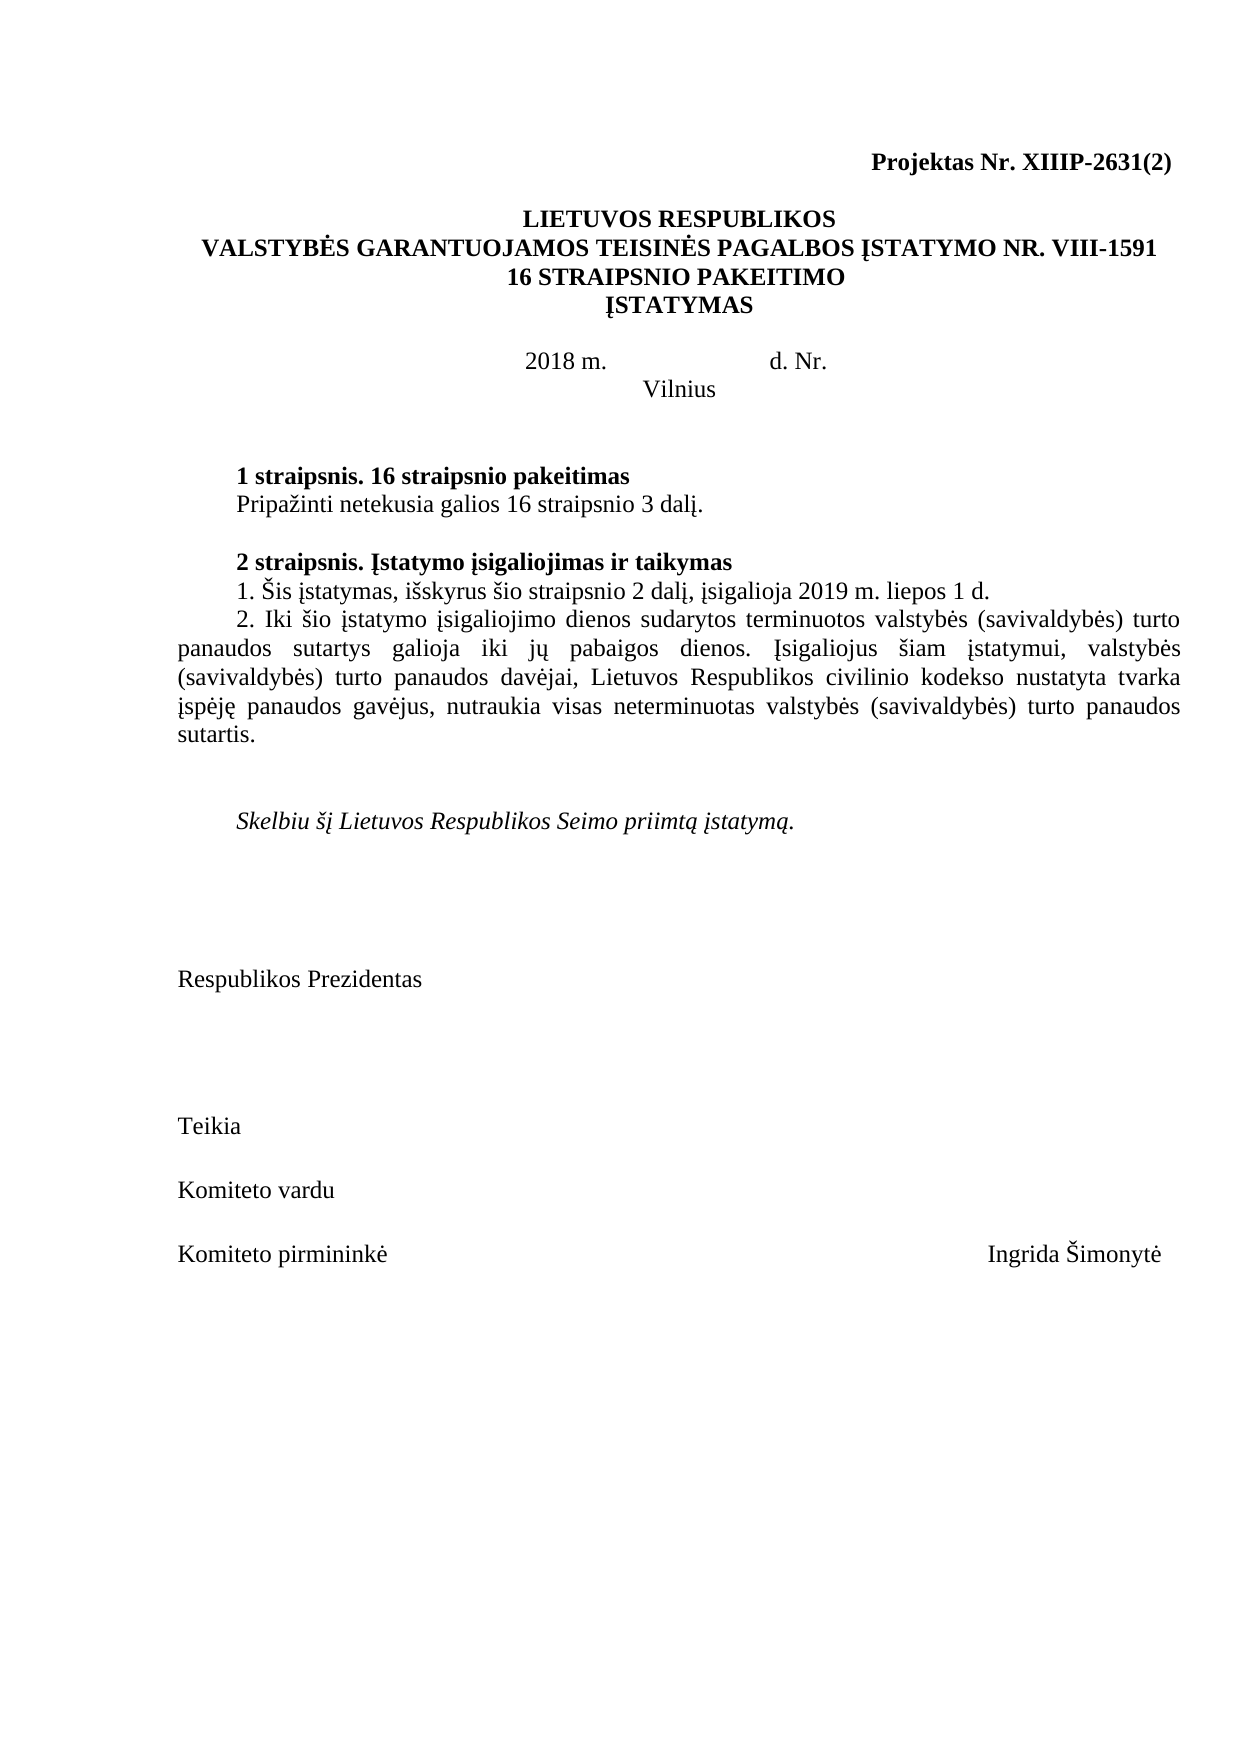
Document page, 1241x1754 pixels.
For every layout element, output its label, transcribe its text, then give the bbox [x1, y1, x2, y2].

text ĮSTATYMAS [177, 291, 1181, 319]
text Vilnius [177, 374, 1181, 403]
text Teikia [177, 1111, 1181, 1140]
text Skelbiu šį Lietuvos Respublikos Seimo priimtą įstatymą. [177, 806, 1181, 834]
text 2018 m. d. Nr. [177, 346, 1181, 374]
text Pripažinti netekusia galios 16 straipsnio 3 dalį. [177, 489, 1181, 518]
text 2. Iki šio įstatymo įsigaliojimo dienos sudarytos terminuotos valstybės (savivaldybės) turto panaudos sutartys galioja iki jų pabaigos dienos. Įsigaliojus šiam įstatymui, valstybės (savivaldybės) turto panaudos davėjai, Lietuvos Respublikos civilinio kodekso nustatyta tvarka įspėję panaudos gavėjus, nutraukia visas neterminuotas valstybės (savivaldybės) turto panaudos sutartis. [177, 604, 1181, 748]
text Komiteto vardu [177, 1175, 1181, 1204]
text VALSTYBĖS GARANTUOJAMOS TEISINĖS PAGALBOS ĮSTATYMO NR. VIII-1591 16 STRAIPSNIO PAKEITIMO [177, 233, 1181, 291]
text 1. Šis įstatymas, išskyrus šio straipsnio 2 dalį, įsigalioja 2019 m. liepos 1 d. [177, 576, 1181, 604]
text Respublikos Prezidentas [177, 964, 1181, 993]
text 1 straipsnis. 16 straipsnio pakeitimas [177, 461, 1181, 489]
text Projektas Nr. XIIIP-2631(2) [871, 147, 1181, 176]
text 2 straipsnis. Įstatymo įsigaliojimas ir taikymas [177, 547, 1181, 576]
text LIETUVOS RESPUBLIKOS [177, 204, 1181, 233]
text Komiteto pirmininkė Ingrida Šimonytė [177, 1239, 1181, 1268]
